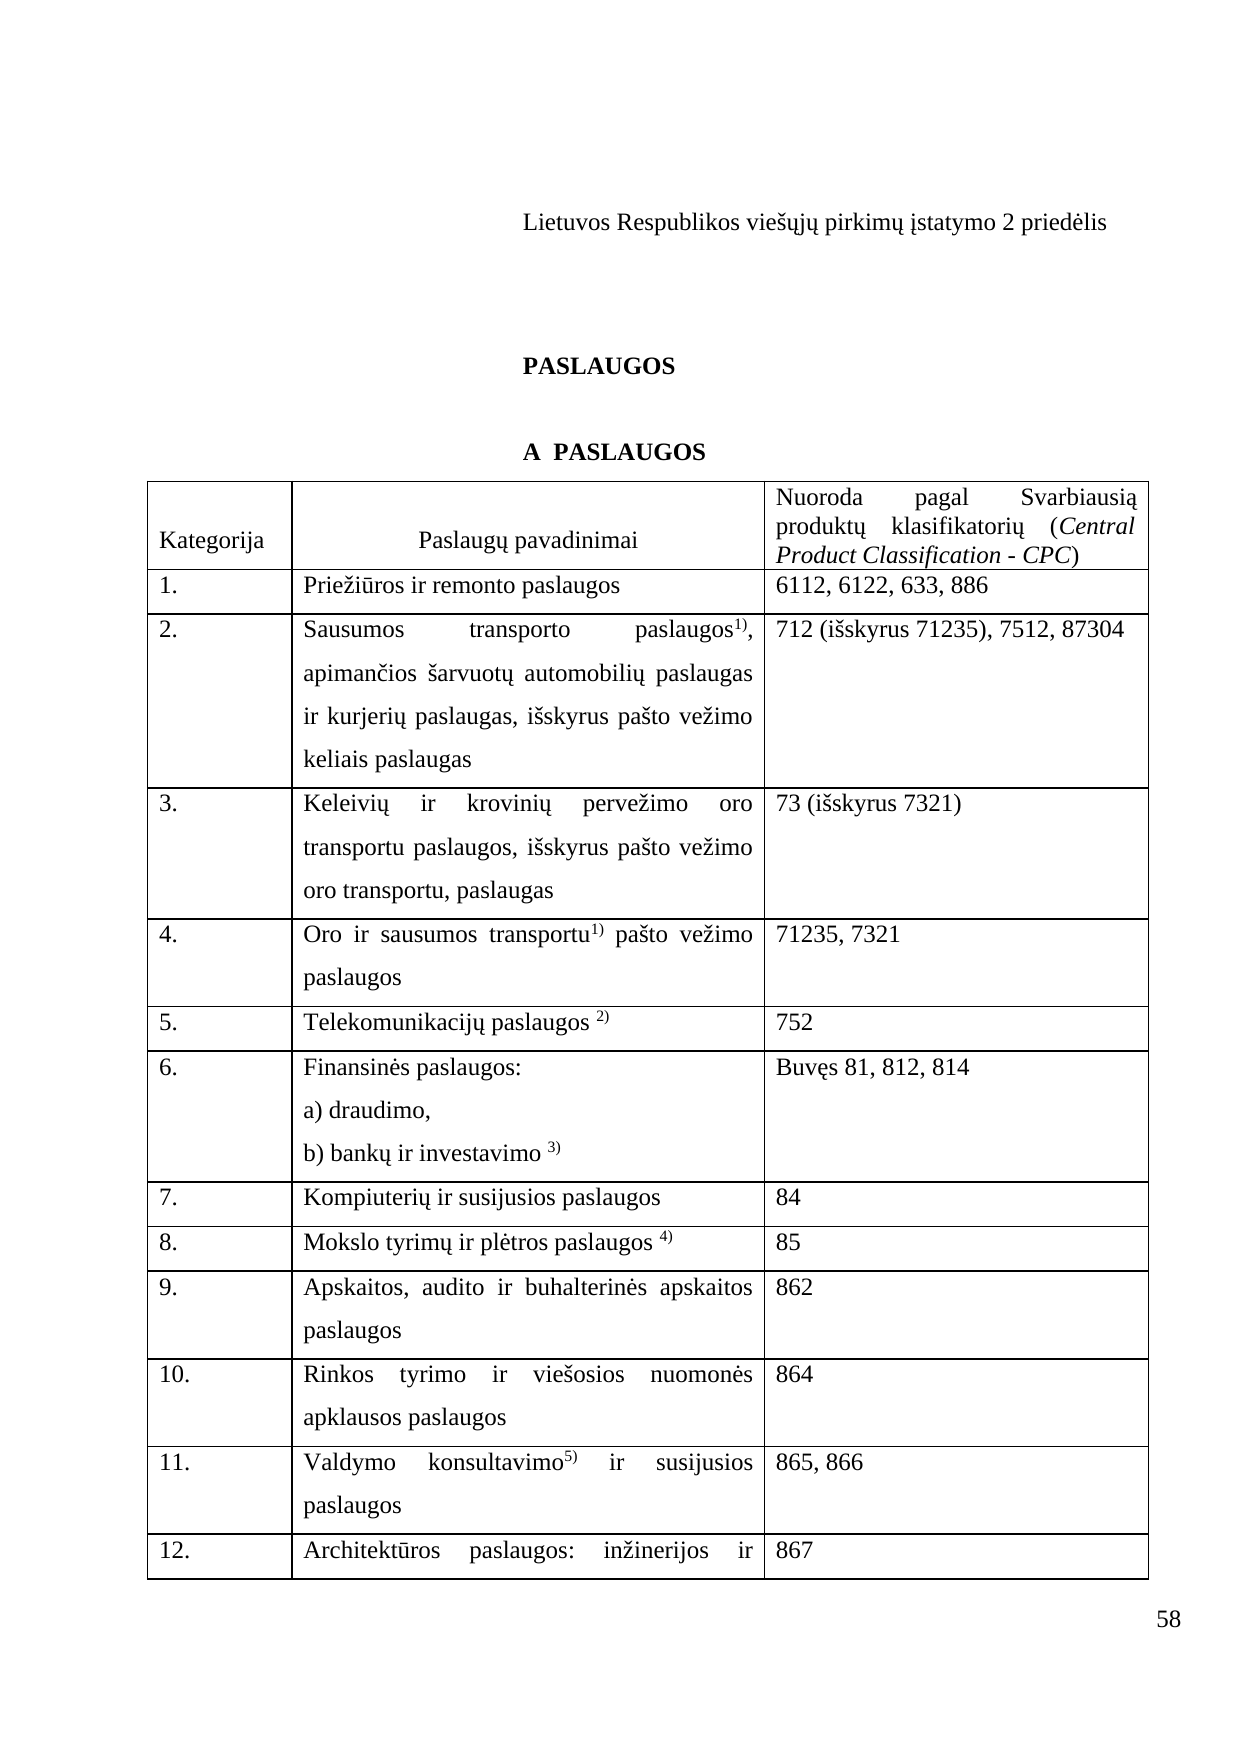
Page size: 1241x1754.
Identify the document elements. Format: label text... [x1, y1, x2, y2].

table_cell 3. [148, 789, 291, 918]
text A PASLAUGOS [448, 437, 1181, 466]
table_cell Priežiūros ir remonto paslaugos [293, 570, 764, 613]
table_cell 864 [765, 1360, 1148, 1446]
table_header Kategorija [148, 482, 291, 568]
text Lietuvos Respublikos viešųjų pirkimų įstatymo 2 priedėlis [523, 207, 1181, 236]
table_cell 7. [148, 1183, 291, 1226]
table_cell Mokslo tyrimų ir plėtros paslaugos 4) [293, 1227, 764, 1270]
table_cell Apskaitos, audito ir buhalterinės apskaitos paslaugos [293, 1272, 764, 1358]
table_header Nuoroda pagal Svarbiausią produktų klasifikatorių (Central Product Classification - CPC) [765, 482, 1148, 568]
table_cell 71235, 7321 [765, 920, 1148, 1006]
table_cell Buvęs 81, 812, 814 [765, 1052, 1148, 1181]
table_cell Keleivių ir krovinių pervežimo oro transportu paslaugos, išskyrus pašto vežimo oro transportu, paslaugas [293, 789, 764, 918]
table_cell Kompiuterių ir susijusios paslaugos [293, 1183, 764, 1226]
table_cell 867 [765, 1535, 1148, 1578]
table_cell Architektūros paslaugos: inžinerijos ir [293, 1535, 764, 1578]
table_cell 5. [148, 1007, 291, 1050]
table_cell 6112, 6122, 633, 886 [765, 570, 1148, 613]
table_cell 12. [148, 1535, 291, 1578]
table_cell Valdymo konsultavimo5) ir susijusios paslaugos [293, 1447, 764, 1533]
table_cell 752 [765, 1007, 1148, 1050]
table_cell 73 (išskyrus 7321) [765, 789, 1148, 918]
table_cell Oro ir sausumos transportu1) pašto vežimo paslaugos [293, 920, 764, 1006]
table_cell 9. [148, 1272, 291, 1358]
table_cell Telekomunikacijų paslaugos 2) [293, 1007, 764, 1050]
table_cell Rinkos tyrimo ir viešosios nuomonės apklausos paslaugos [293, 1360, 764, 1446]
table_cell 85 [765, 1227, 1148, 1270]
table_cell 1. [148, 570, 291, 613]
table_header Paslaugų pavadinimai [293, 482, 764, 568]
table_cell 862 [765, 1272, 1148, 1358]
text PASLAUGOS [523, 351, 1181, 380]
table_cell 6. [148, 1052, 291, 1181]
table_cell 2. [148, 615, 291, 787]
table_cell 712 (išskyrus 71235), 7512, 87304 [765, 615, 1148, 787]
table_cell Finansinės paslaugos: a) draudimo, b) bankų ir investavimo 3) [293, 1052, 764, 1181]
table_cell Sausumos transporto paslaugos1), apimančios šarvuotų automobilių paslaugas ir kurjerių paslaugas, išskyrus pašto vežimo keliais paslaugas [293, 615, 764, 787]
table_cell 11. [148, 1447, 291, 1533]
table_cell 10. [148, 1360, 291, 1446]
table_cell 8. [148, 1227, 291, 1270]
table_cell 4. [148, 920, 291, 1006]
table_cell 84 [765, 1183, 1148, 1226]
table_cell 865, 866 [765, 1447, 1148, 1533]
